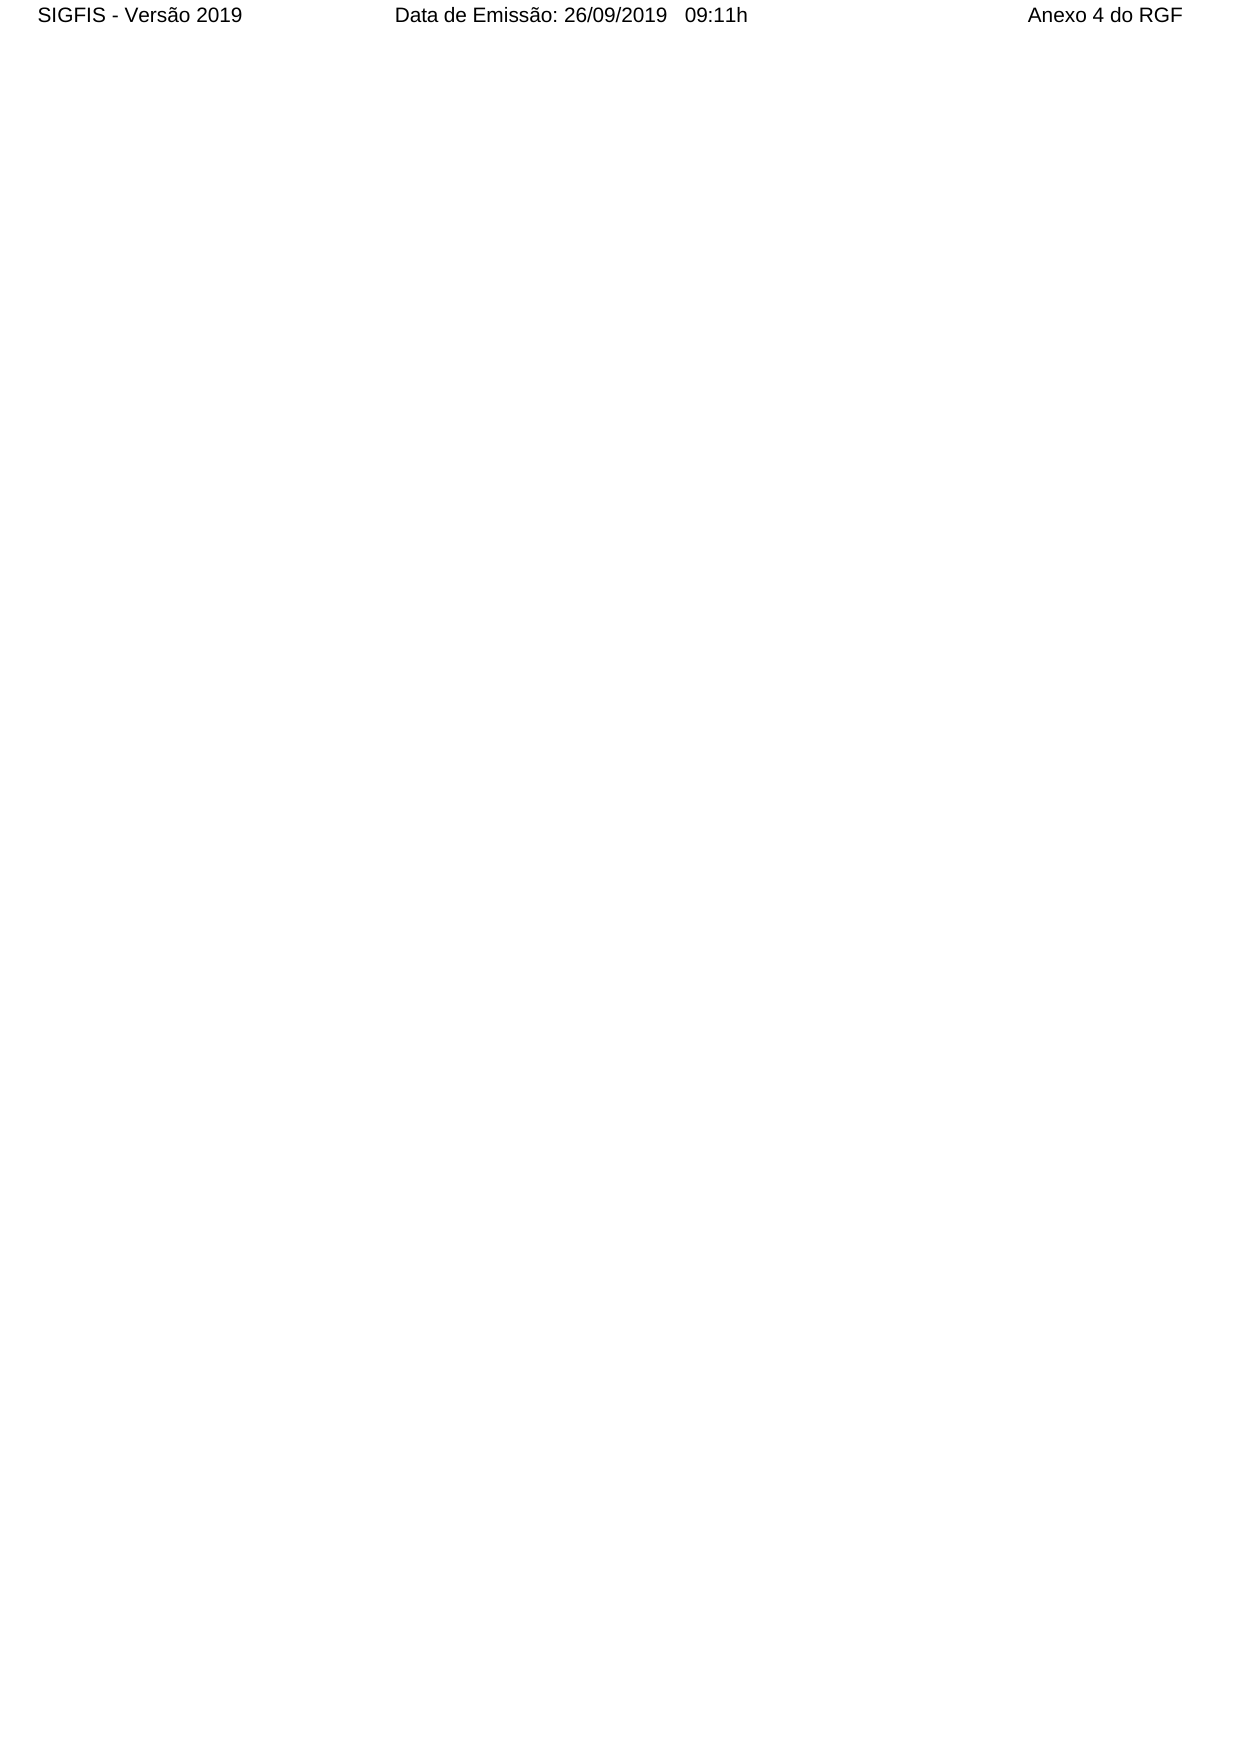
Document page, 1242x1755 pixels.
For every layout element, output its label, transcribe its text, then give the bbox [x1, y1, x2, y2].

text Data de Emissão: 26/09/2019 09:11h Anexo 4 do RGF [394, 4, 1217, 27]
subtitle SIGFIS - Versão 2019 [37, 4, 242, 27]
